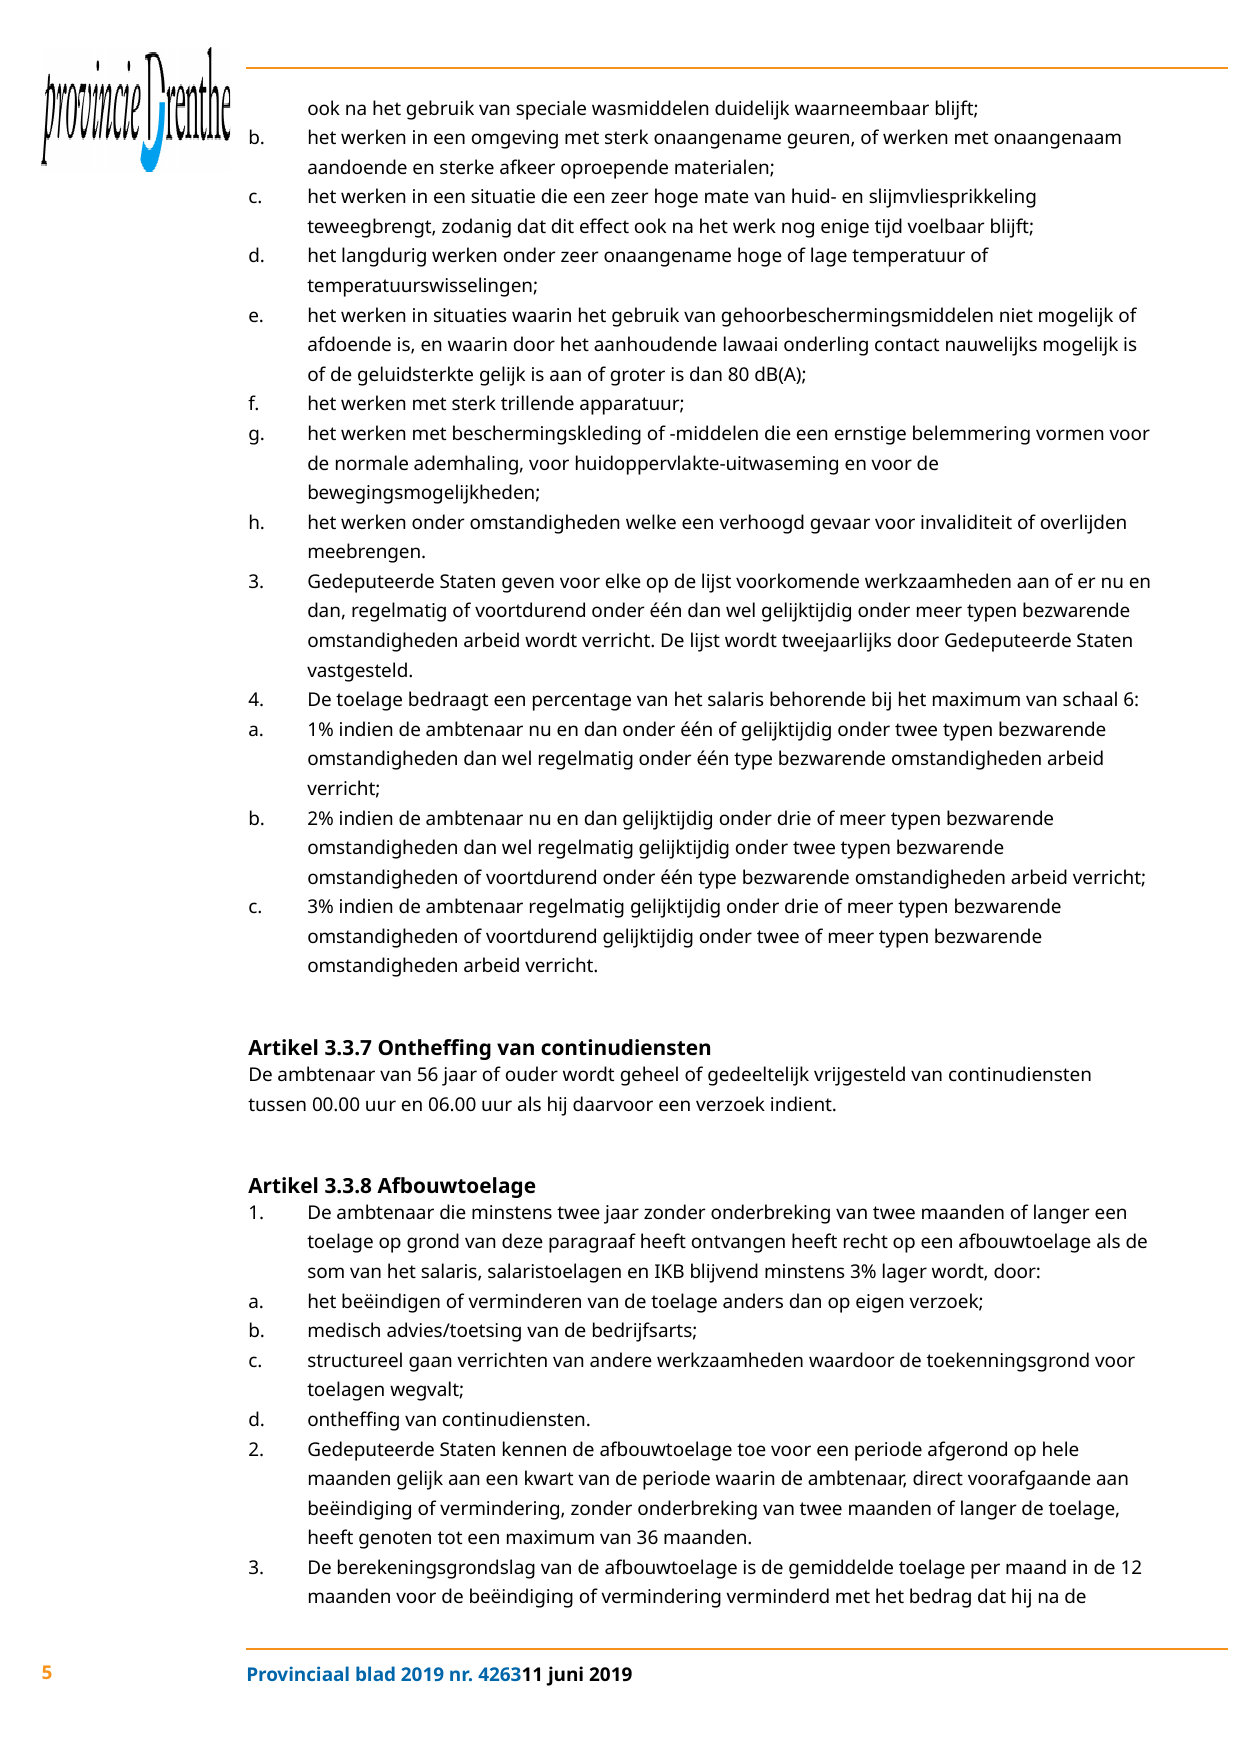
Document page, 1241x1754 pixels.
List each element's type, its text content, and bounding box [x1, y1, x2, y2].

list Gedeputeerde Staten geven voor elke op de lijst voorkomende werkzaamheden aan of er nu en dan, regelmatig of voortdurend onder één dan wel gelijktijdig onder meer typen bezwarende omstandigheden arbeid wordt verricht. De lijst wordt tweejaarlijks door Gedeputeerde Staten vastgesteld. [248, 568, 1152, 683]
list het werken in situaties waarin het gebruik van gehoorbeschermingsmiddelen niet mogelijk of afdoende is, en waarin door het aanhoudende lawaai onderling contact nauwelijks mogelijk is of de geluidsterkte gelijk is aan of groter is dan 80 dB(A); [248, 302, 1152, 387]
list Gedeputeerde Staten kennen de afbouwtoelage toe voor een periode afgerond op hele maanden gelijk aan een kwart van de periode waarin de ambtenaar, direct voorafgaande aan beëindiging of vermindering, zonder onderbreking van twee maanden of langer de toelage, heeft genoten tot een maximum van 36 maanden. [248, 1436, 1152, 1550]
text De ambtenaar van 56 jaar of ouder wordt geheel of gedeeltelijk vrijgesteld van continudiensten tussen 00.00 uur en 06.00 uur als hij daarvoor een verzoek indient. [248, 1061, 1152, 1116]
list structureel gaan verrichten van andere werkzaamheden waardoor de toekenningsgrond voor toelagen wegvalt; [248, 1347, 1152, 1402]
list ontheffing van continudiensten. [248, 1406, 1152, 1432]
list het werken in een omgeving met sterk onaangename geuren, of werken met onaangenaam aandoende en sterke afkeer oproepende materialen; [248, 124, 1152, 180]
list ook na het gebruik van speciale wasmiddelen duidelijk waarneembaar blijft; [248, 95, 1152, 121]
list het langdurig werken onder zeer onaangename hoge of lage temperatuur of temperatuurswisselingen; [248, 243, 1152, 298]
list het werken met sterk trillende apparatuur; [248, 391, 1152, 416]
text Artikel 3.3.7 Ontheffing van continudiensten [248, 1033, 1152, 1061]
list De ambtenaar die minstens twee jaar zonder onderbreking van twee maanden of langer een toelage op grond van deze paragraaf heeft ontvangen heeft recht op een afbouwtoelage als de som van het salaris, salaristoelagen en IKB blijvend minstens 3% lager wordt, door: [248, 1199, 1152, 1284]
text Artikel 3.3.8 Afbouwtoelage [248, 1171, 1152, 1199]
list 3% indien de ambtenaar regelmatig gelijktijdig onder drie of meer typen bezwarende omstandigheden of voortdurend gelijktijdig onder twee of meer typen bezwarende omstandigheden arbeid verricht. [248, 893, 1152, 978]
list De berekeningsgrondslag van de afbouwtoelage is de gemiddelde toelage per maand in de 12 maanden voor de beëindiging of vermindering verminderd met het bedrag dat hij na de [248, 1554, 1152, 1609]
list het werken in een situatie die een zeer hoge mate van huid- en slijmvliesprikkeling teweegbrengt, zodanig dat dit effect ook na het werk nog enige tijd voelbaar blijft; [248, 183, 1152, 239]
list het werken onder omstandigheden welke een verhoogd gevaar voor invaliditeit of overlijden meebrengen. [248, 509, 1152, 564]
list 2% indien de ambtenaar nu en dan gelijktijdig onder drie of meer typen bezwarende omstandigheden dan wel regelmatig gelijktijdig onder twee typen bezwarende omstandigheden of voortdurend onder één type bezwarende omstandigheden arbeid verricht; [248, 805, 1152, 890]
list 1% indien de ambtenaar nu en dan onder één of gelijktijdig onder twee typen bezwarende omstandigheden dan wel regelmatig onder één type bezwarende omstandigheden arbeid verricht; [248, 716, 1152, 801]
list De toelage bedraagt een percentage van het salaris behorende bij het maximum van schaal 6: [248, 686, 1152, 712]
list het beëindigen of verminderen van de toelage anders dan op eigen verzoek; [248, 1288, 1152, 1314]
picture [41, 47, 231, 172]
list medisch advies/toetsing van de bedrijfsarts; [248, 1317, 1152, 1343]
list het werken met beschermingskleding of -middelen die een ernstige belemmering vormen voor de normale ademhaling, voor huidoppervlakte-uitwaseming en voor de bewegingsmogelijkheden; [248, 420, 1152, 505]
